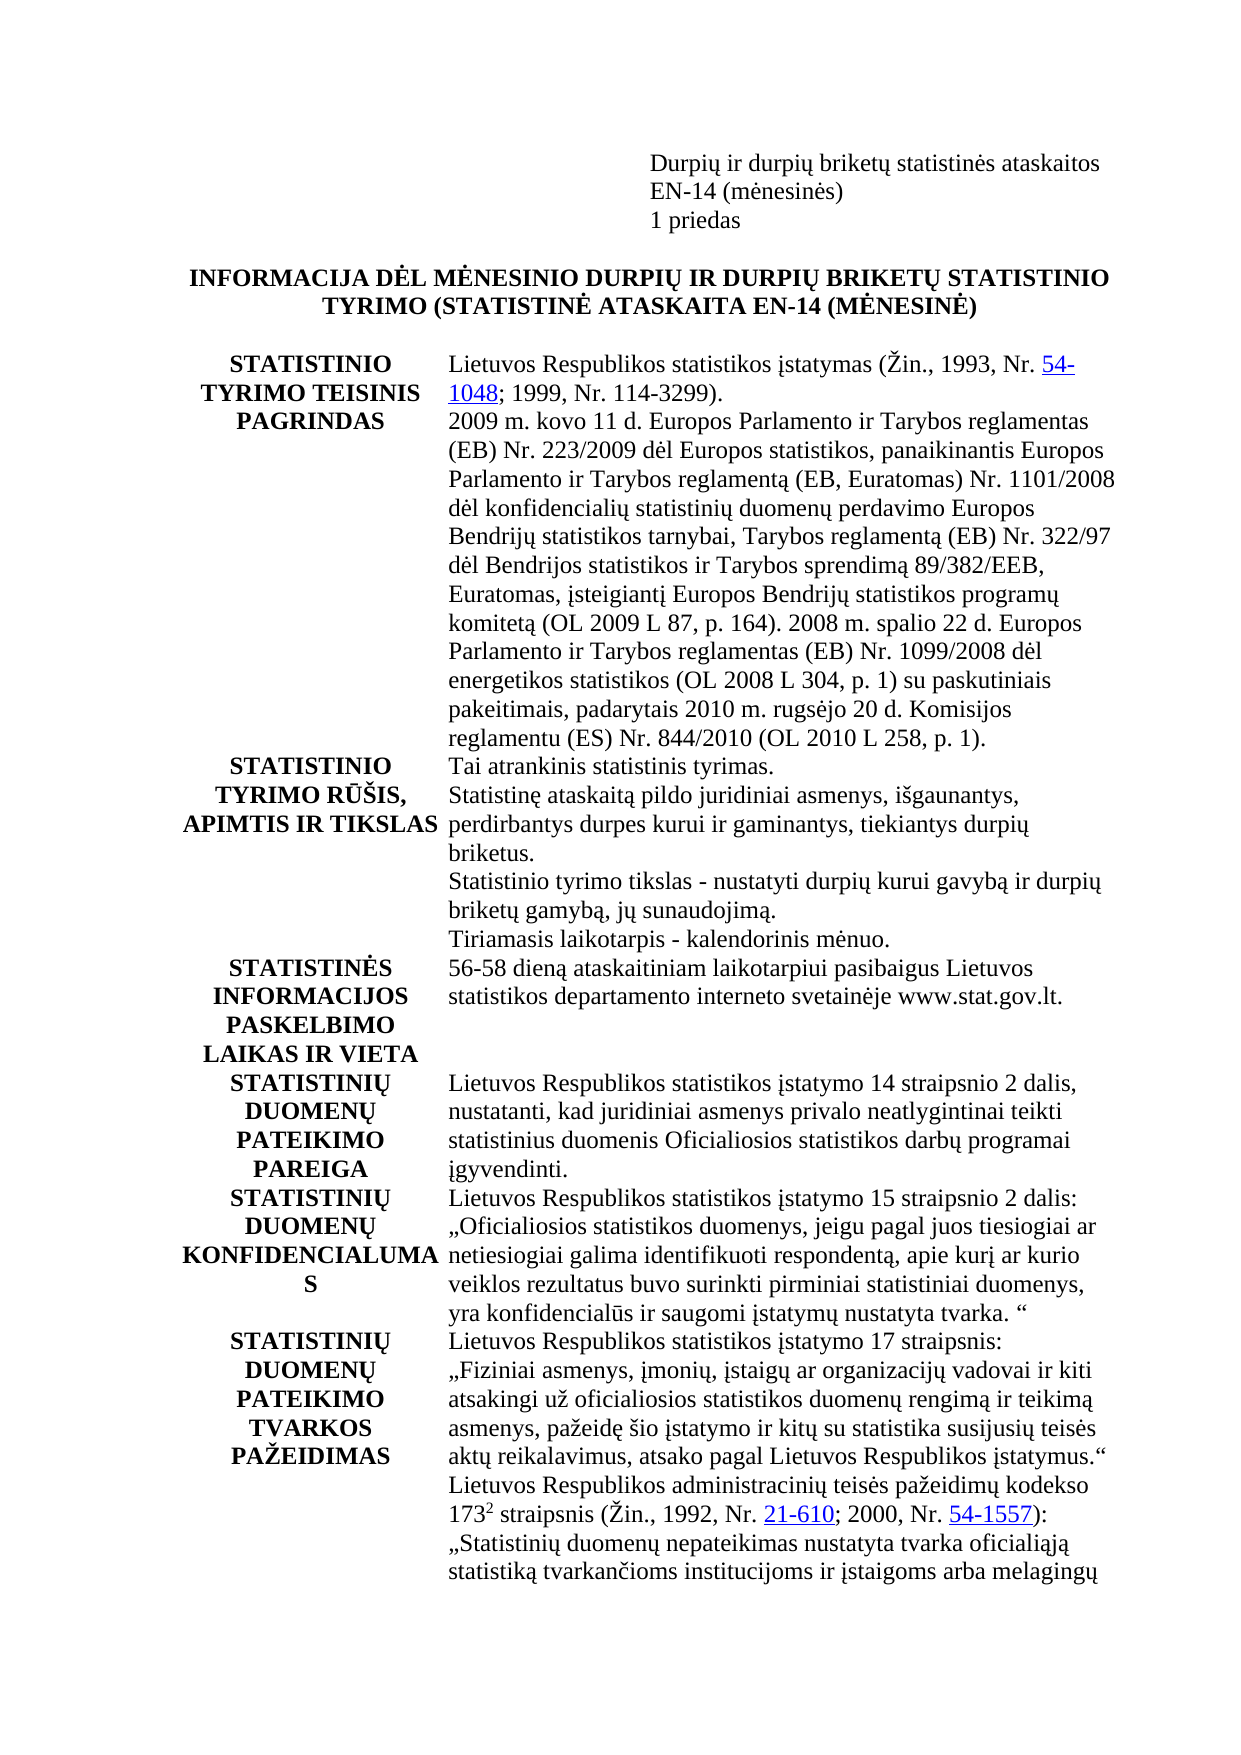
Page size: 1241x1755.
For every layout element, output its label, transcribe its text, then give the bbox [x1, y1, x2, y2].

table_cell STATISTINIŲ DUOMENŲ PATEIKIMO TVARKOS PAŽEIDIMAS [177, 1326, 444, 1585]
table_cell STATISTINIŲ DUOMENŲ PATEIKIMO PAREIGA [177, 1068, 444, 1183]
table_cell STATISTINIO TYRIMO RŪŠIS, APIMTIS IR TIKSLAS [177, 751, 444, 953]
text INFORMACIJA DĖL MĖNESINIO DURPIŲ IR DURPIŲ BRIKETŲ STATISTINIO TYRIMO (STATISTINĖ ATASKAITA EN-14 (MĖNESINĖ) [177, 263, 1122, 320]
table_cell 56-58 dieną ataskaitiniam laikotarpiui pasibaigus Lietuvos statistikos departamento interneto svetainėje www.stat.gov.lt. [444, 953, 1122, 1068]
table_cell STATISTINIŲ DUOMENŲ KONFIDENCIALUMAS [177, 1183, 444, 1326]
text Durpių ir durpių briketų statistinės ataskaitos [649, 148, 1122, 176]
text EN-14 (mėnesinės) [649, 176, 1122, 205]
table_cell Tai atrankinis statistinis tyrimas. Statistinę ataskaitą pildo juridiniai asmenys, išgaunantys, perdirbantys durpes kurui ir gaminantys, tiekiantys durpių briketus. Statistinio tyrimo tikslas - nustatyti durpių kurui gavybą ir durpių briketų gamybą, jų sunaudojimą. Tiriamasis laikotarpis - kalendorinis mėnuo. [444, 751, 1122, 953]
table_cell Lietuvos Respublikos statistikos įstatymo 17 straipsnis: „Fiziniai asmenys, įmonių, įstaigų ar organizacijų vadovai ir kiti atsakingi už oficialiosios statistikos duomenų rengimą ir teikimą asmenys, pažeidę šio įstatymo ir kitų su statistika susijusių teisės aktų reikalavimus, atsako pagal Lietuvos Respublikos įstatymus.“ Lietuvos Respublikos administracinių teisės pažeidimų kodekso 1732 straipsnis (Žin., 1992, Nr. 21-610; 2000, Nr. 54-1557): „Statistinių duomenų nepateikimas nustatyta tvarka oficialiąją statistiką tvarkančioms institucijoms ir įstaigoms arba melagingų [444, 1326, 1122, 1585]
table_cell STATISTINĖS INFORMACIJOS PASKELBIMO LAIKAS IR VIETA [177, 953, 444, 1068]
text 1 priedas [649, 205, 1122, 234]
table_cell Lietuvos Respublikos statistikos įstatymo 14 straipsnio 2 dalis, nustatanti, kad juridiniai asmenys privalo neatlygintinai teikti statistinius duomenis Oficialiosios statistikos darbų programai įgyvendinti. [444, 1068, 1122, 1183]
table_cell Lietuvos Respublikos statistikos įstatymo 15 straipsnio 2 dalis: „Oficialiosios statistikos duomenys, jeigu pagal juos tiesiogiai ar netiesiogiai galima identifikuoti respondentą, apie kurį ar kurio veiklos rezultatus buvo surinkti pirminiai statistiniai duomenys, yra konfidencialūs ir saugomi įstatymų nustatyta tvarka. “ [444, 1183, 1122, 1326]
table_header STATISTINIO TYRIMO TEISINIS PAGRINDAS [177, 349, 444, 751]
table_header Lietuvos Respublikos statistikos įstatymas (Žin., 1993, Nr. 54-1048; 1999, Nr. 114-3299). 2009 m. kovo 11 d. Europos Parlamento ir Tarybos reglamentas (EB) Nr. 223/2009 dėl Europos statistikos, panaikinantis Europos Parlamento ir Tarybos reglamentą (EB, Euratomas) Nr. 1101/2008 dėl konfidencialių statistinių duomenų perdavimo Europos Bendrijų statistikos tarnybai, Tarybos reglamentą (EB) Nr. 322/97 dėl Bendrijos statistikos ir Tarybos sprendimą 89/382/EEB, Euratomas, įsteigiantį Europos Bendrijų statistikos programų komitetą (OL 2009 L 87, p. 164). 2008 m. spalio 22 d. Europos Parlamento ir Tarybos reglamentas (EB) Nr. 1099/2008 dėl energetikos statistikos (OL 2008 L 304, p. 1) su paskutiniais pakeitimais, padarytais 2010 m. rugsėjo 20 d. Komisijos reglamentu (ES) Nr. 844/2010 (OL 2010 L 258, p. 1). [444, 349, 1122, 751]
